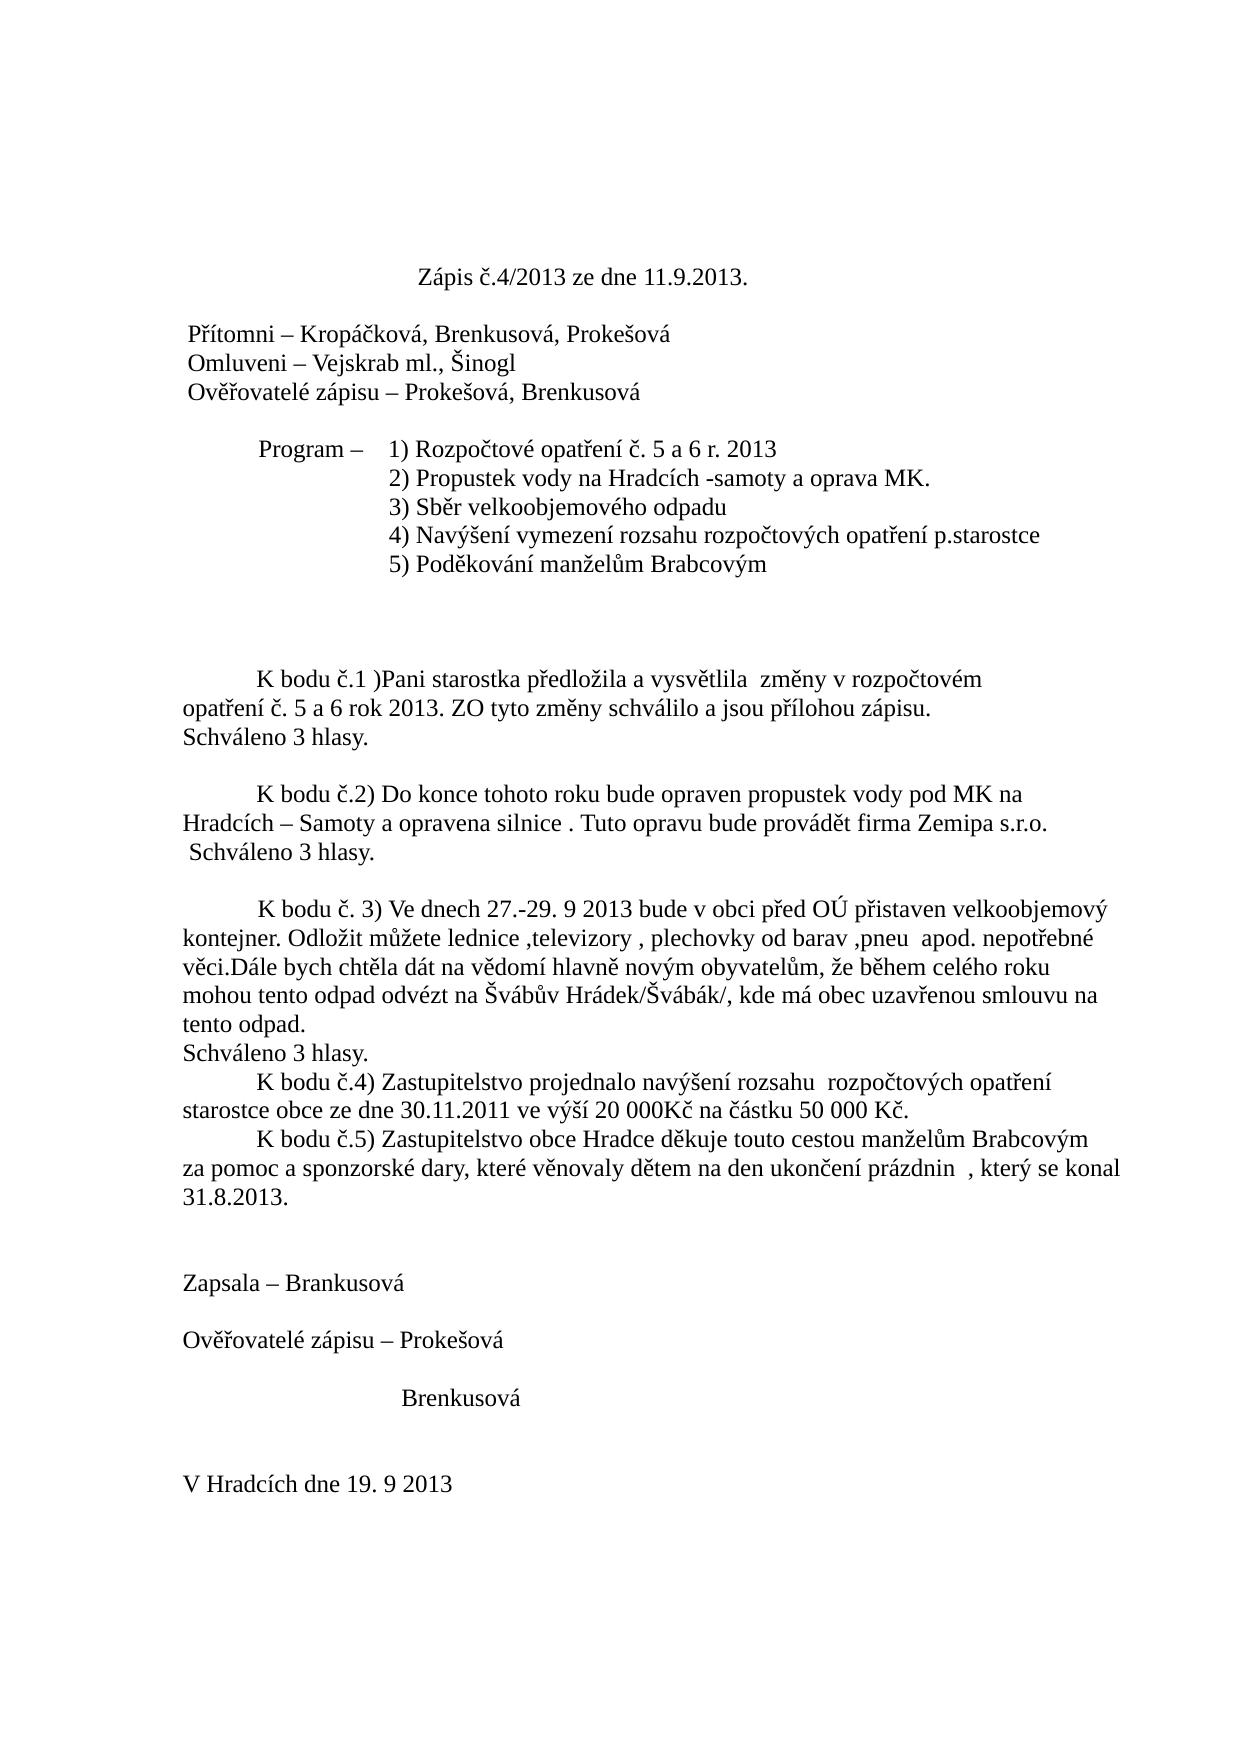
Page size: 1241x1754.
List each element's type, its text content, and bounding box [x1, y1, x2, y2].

text K bodu č. 3) Ve dnech 27.-29. 9 2013 bude v obci před OÚ přistaven velkoobjemový kontejner. Odložit můžete lednice ,televizory , plechovky od barav ,pneu apod. nepotřebné věci.Dále bych chtěla dát na vědomí hlavně novým obyvatelům, že během celého roku mohou tento odpad odvézt na Švábův Hrádek/Švábák/, kde má obec uzavřenou smlouvu na tento odpad. [182, 894, 1123, 1038]
text V Hradcích dne 19. 9 2013 [182, 1469, 1123, 1498]
text 4) Navýšení vymezení rozsahu rozpočtových opatření p.starostce [113, 521, 1123, 549]
text Přítomni – Kropáčková, Brenkusová, Prokešová [113, 319, 1123, 348]
text K bodu č.1 )Pani starostka předložila a vysvětlila změny v rozpočtovém opatření č. 5 a 6 rok 2013. ZO tyto změny schválilo a jsou přílohou zápisu. [182, 664, 1049, 722]
text Ověřovatelé zápisu – Prokešová, Brenkusová [113, 377, 1123, 406]
text K bodu č.2) Do konce tohoto roku bude opraven propustek vody pod MK na Hradcích – Samoty a opravena silnice . Tuto opravu bude provádět firma Zemipa s.r.o. [182, 779, 1049, 837]
text Zapsala – Brankusová [182, 1268, 1123, 1297]
text Zápis č.4/2013 ze dne 11.9.2013. [113, 262, 1123, 291]
text K bodu č.5) Zastupitelstvo obce Hradce děkuje touto cestou manželům Brabcovým [182, 1124, 1123, 1153]
text Omluveni – Vejskrab ml., Šinogl [113, 348, 1123, 377]
text za pomoc a sponzorské dary, které věnovaly dětem na den ukončení prázdnin , který se konal 31.8.2013. [182, 1153, 1123, 1211]
text Brenkusová [182, 1383, 1123, 1412]
text Schváleno 3 hlasy. [182, 722, 1049, 751]
list 2) Propustek vody na Hradcích -samoty a oprava MK. [338, 463, 1123, 492]
text Ověřovatelé zápisu – Prokešová [182, 1326, 1123, 1354]
text Schváleno 3 hlasy. [182, 1038, 1123, 1067]
list 5) Poděkování manželům Brabcovým [338, 549, 1123, 578]
list 3) Sběr velkoobjemového odpadu [338, 492, 1123, 521]
text Program – 1) Rozpočtové opatření č. 5 a 6 r. 2013 [184, 434, 1123, 463]
list Schváleno 3 hlasy. [113, 837, 1123, 866]
text K bodu č.4) Zastupitelstvo projednalo navýšení rozsahu rozpočtových opatření starostce obce ze dne 30.11.2011 ve výší 20 000Kč na částku 50 000 Kč. [182, 1067, 1123, 1124]
